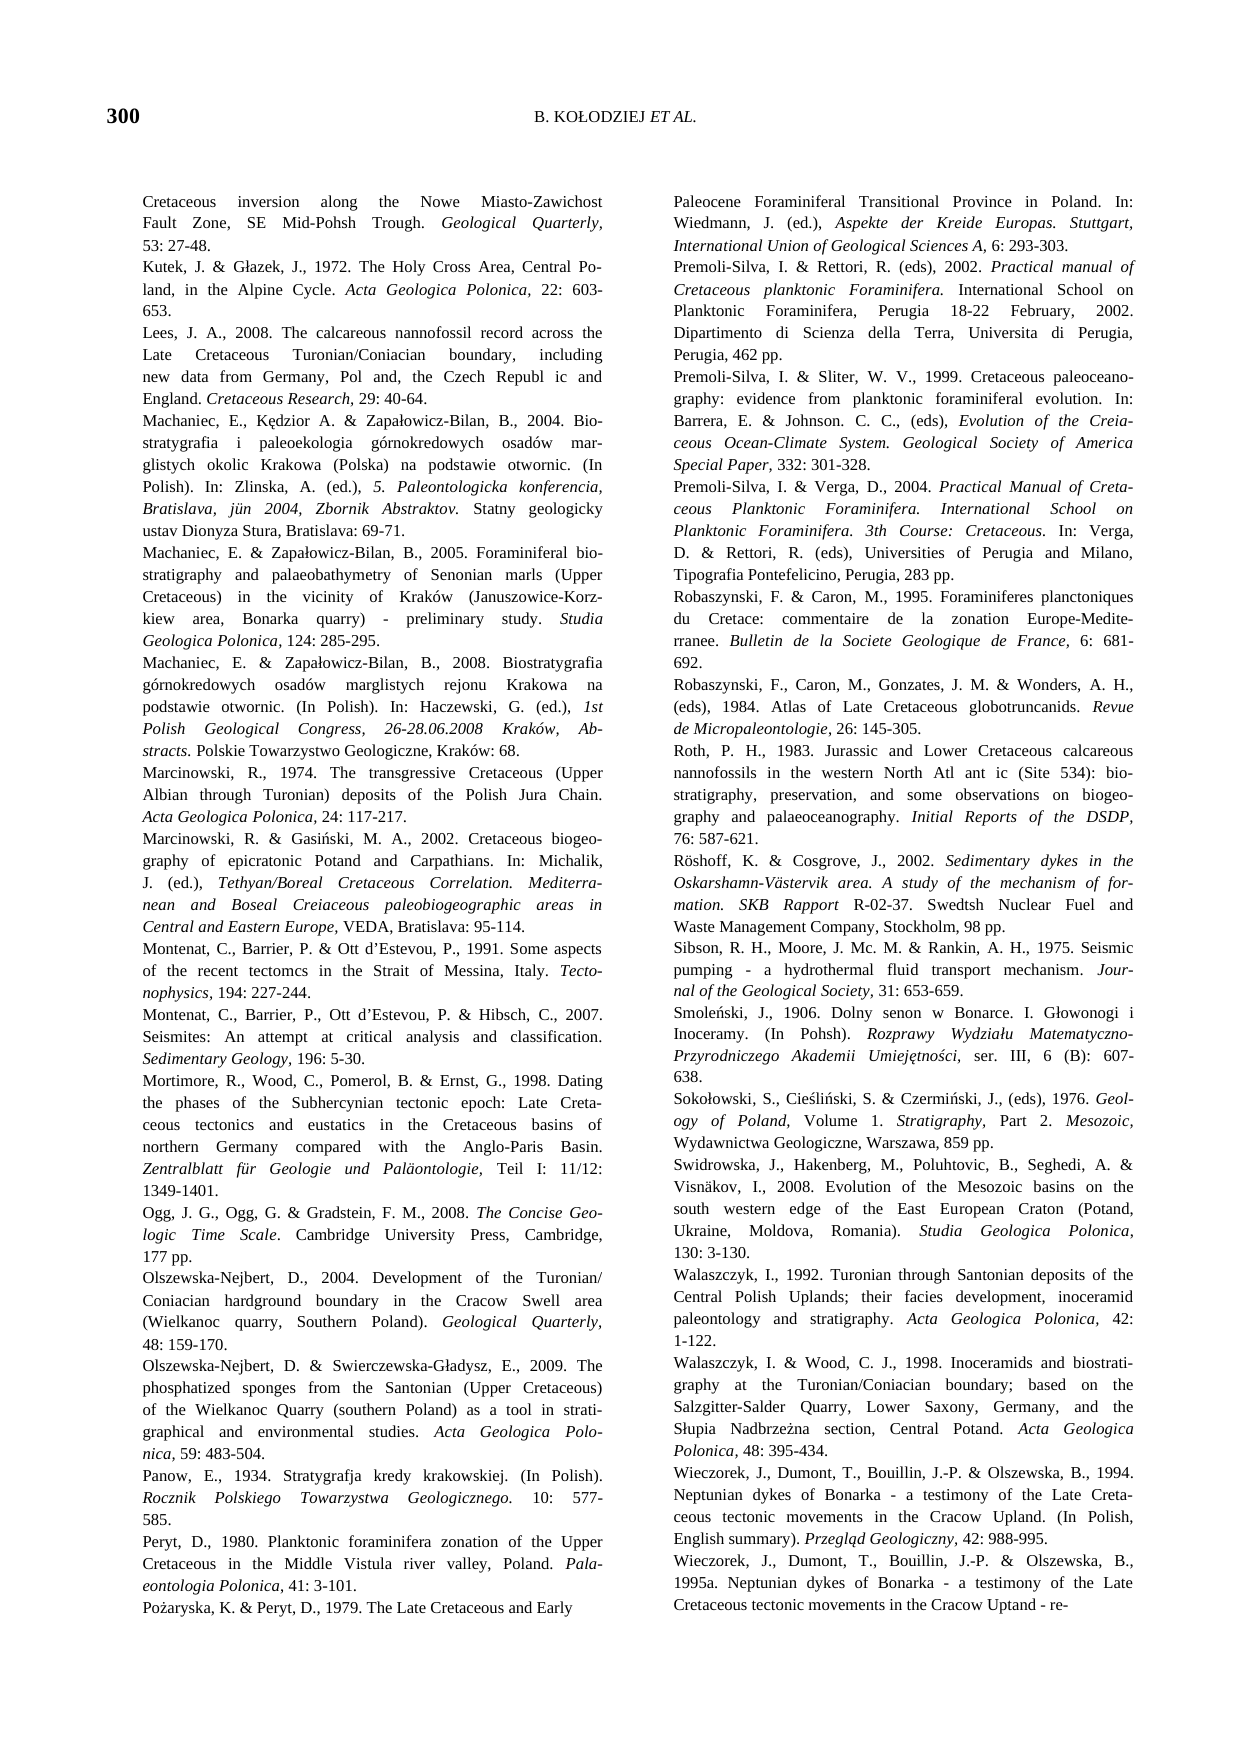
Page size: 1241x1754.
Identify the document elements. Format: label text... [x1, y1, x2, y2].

text Paleocene Foraminiferal Transitional Province in Poland. In: Wiedmann, J. (ed.), Aspekte der Kreide Europas. Stuttgart, International Union of Geological Sciences A, 6: 293-303. [673, 189, 1134, 255]
text Marcinowski, R. & Gasiński, M. A., 2002. Cretaceous biogeo- graphy of epicratonic Potand and Carpathians. In: Michalik, J. (ed.), Tethyan/Boreal Cretaceous Correlation. Mediterra- nean and Boseal Creiaceous paleobiogeographic areas in Central and Eastern Europe, VEDA, Bratislava: 95-114. [142, 827, 603, 937]
text Olszewska-Nejbert, D. & Swierczewska-Gładysz, E., 2009. The phosphatized sponges from the Santonian (Upper Cretaceous) of the Wielkanoc Quarry (southern Poland) as a tool in strati- graphical and environmental studies. Acta Geologica Polo- nica, 59: 483-504. [142, 1354, 603, 1464]
text Sibson, R. H., Moore, J. Mc. M. & Rankin, A. H., 1975. Seismic pumping - a hydrothermal fluid transport mechanism. Jour- nal of the Geological Society, 31: 653-659. [673, 937, 1134, 1001]
text Machaniec, E., Kędzior A. & Zapałowicz-Bilan, B., 2004. Bio- stratygrafia i paleoekologia górnokredowych osadów mar- glistych okolic Krakowa (Polska) na podstawie otwornic. (In Polish). In: Zlinska, A. (ed.), 5. Paleontologicka konferencia, Bratislava, jün 2004, Zbornik Abstraktov. Statny geologicky ustav Dionyza Stura, Bratislava: 69-71. [142, 409, 603, 541]
text Mortimore, R., Wood, C., Pomerol, B. & Ernst, G., 1998. Dating the phases of the Subhercynian tectonic epoch: Late Creta- ceous tectonics and eustatics in the Cretaceous basins of northern Germany compared with the Anglo-Paris Basin. Zentralblatt für Geologie und Paläontologie, Teil I: 11/12: 1349-1401. [142, 1069, 603, 1201]
text Smoleński, J., 1906. Dolny senon w Bonarce. I. Głowonogi i Inoceramy. (In Pohsh). Rozprawy Wydziału Matematyczno- Przyrodniczego Akademii Umiejętności, ser. III, 6 (B): 607- 638. [673, 1001, 1134, 1087]
text Ogg, J. G., Ogg, G. & Gradstein, F. M., 2008. The Concise Geo- logic Time Scale. Cambridge University Press, Cambridge, 177 pp. [142, 1201, 603, 1266]
text Röshoff, K. & Cosgrove, J., 2002. Sedimentary dykes in the Oskarshamn-Västervik area. A study of the mechanism of for- mation. SKB Rapport R-02-37. Swedtsh Nuclear Fuel and Waste Management Company, Stockholm, 98 pp. [673, 849, 1134, 937]
text Premoli-Silva, I. & Sliter, W. V., 1999. Cretaceous paleoceano- graphy: evidence from planktonic foraminiferal evolution. In: Barrera, E. & Johnson. C. C., (eds), Evolution of the Creia- ceous Ocean-Climate System. Geological Society of America Special Paper, 332: 301-328. [673, 365, 1134, 475]
text B. KOŁODZIEJ ET AL. [534, 109, 697, 126]
text Sokołowski, S., Cieśliński, S. & Czermiński, J., (eds), 1976. Geol- ogy of Poland, Volume 1. Stratigraphy, Part 2. Mesozoic, Wydawnictwa Geologiczne, Warszawa, 859 pp. [673, 1087, 1134, 1153]
text Lees, J. A., 2008. The calcareous nannofossil record across the Late Cretaceous Turonian/Coniacian boundary, including new data from Germany, Pol and, the Czech Republ ic and England. Cretaceous Research, 29: 40-64. [142, 321, 603, 409]
text Robaszynski, F., Caron, M., Gonzates, J. M. & Wonders, A. H., (eds), 1984. Atlas of Late Cretaceous globotruncanids. Revue de Micropaleontologie, 26: 145-305. [673, 673, 1134, 739]
text Montenat, C., Barrier, P., Ott d’Estevou, P. & Hibsch, C., 2007. Seismites: An attempt at critical analysis and classification. Sedimentary Geology, 196: 5-30. [142, 1003, 603, 1069]
text Cretaceous inversion along the Nowe Miasto-Zawichost Fault Zone, SE Mid-Pohsh Trough. Geological Quarterly, 53: 27-48. [142, 189, 603, 255]
text Roth, P. H., 1983. Jurassic and Lower Cretaceous calcareous nannofossils in the western North Atl ant ic (Site 534): bio- stratigraphy, preservation, and some observations on biogeo- graphy and palaeoceanography. Initial Reports of the DSDP, 76: 587-621. [673, 739, 1134, 849]
text Peryt, D., 1980. Planktonic foraminifera zonation of the Upper Cretaceous in the Middle Vistula river valley, Poland. Pala- eontologia Polonica, 41: 3-101. [142, 1530, 603, 1596]
text Olszewska-Nejbert, D., 2004. Development of the Turonian/ Coniacian hardground boundary in the Cracow Swell area (Wielkanoc quarry, Southern Poland). Geological Quarterly, 48: 159-170. [142, 1266, 603, 1354]
text Premoli-Silva, I. & Rettori, R. (eds), 2002. Practical manual of Cretaceous planktonic Foraminifera. International School on Planktonic Foraminifera, Perugia 18-22 February, 2002. Dipartimento di Scienza della Terra, Universita di Perugia, Perugia, 462 pp. [673, 255, 1134, 365]
text Marcinowski, R., 1974. The transgressive Cretaceous (Upper Albian through Turonian) deposits of the Polish Jura Chain. Acta Geologica Polonica, 24: 117-217. [142, 761, 603, 827]
text Pożaryska, K. & Peryt, D., 1979. The Late Cretaceous and Early [142, 1596, 605, 1618]
text Swidrowska, J., Hakenberg, M., Poluhtovic, B., Seghedi, A. & Visnäkov, I., 2008. Evolution of the Mesozoic basins on the south western edge of the East European Craton (Potand, Ukraine, Moldova, Romania). Studia Geologica Polonica, 130: 3-130. [673, 1153, 1134, 1263]
text Wieczorek, J., Dumont, T., Bouillin, J.-P. & Olszewska, B., 1994. Neptunian dykes of Bonarka - a testimony of the Late Creta- ceous tectonic movements in the Cracow Upland. (In Polish, English summary). Przegląd Geologiczny, 42: 988-995. [673, 1461, 1134, 1548]
text Premoli-Silva, I. & Verga, D., 2004. Practical Manual of Creta- ceous Planktonic Foraminifera. International School on Planktonic Foraminifera. 3th Course: Cretaceous. In: Verga, D. & Rettori, R. (eds), Universities of Perugia and Milano, Tipografia Pontefelicino, Perugia, 283 pp. [673, 475, 1134, 585]
text Machaniec, E. & Zapałowicz-Bilan, B., 2005. Foraminiferal bio- stratigraphy and palaeobathymetry of Senonian marls (Upper Cretaceous) in the vicinity of Kraków (Januszowice-Korz- kiew area, Bonarka quarry) - preliminary study. Studia Geologica Polonica, 124: 285-295. [142, 541, 603, 651]
text Montenat, C., Barrier, P. & Ott d’Estevou, P., 1991. Some aspects of the recent tectomcs in the Strait of Messina, Italy. Tecto- nophysics, 194: 227-244. [142, 937, 603, 1003]
text Panow, E., 1934. Stratygrafja kredy krakowskiej. (In Polish). Rocznik Polskiego Towarzystwa Geologicznego. 10: 577- 585. [142, 1464, 603, 1530]
text Wieczorek, J., Dumont, T., Bouillin, J.-P. & Olszewska, B., 1995a. Neptunian dykes of Bonarka - a testimony of the Late Cretaceous tectonic movements in the Cracow Uptand - re- [673, 1548, 1134, 1614]
text Robaszynski, F. & Caron, M., 1995. Foraminiferes planctoniques du Cretace: commentaire de la zonation Europe-Medite- rranee. Bulletin de la Societe Geologique de France, 6: 681- 692. [673, 585, 1134, 673]
text 300 [106, 106, 140, 127]
text Machaniec, E. & Zapałowicz-Bilan, B., 2008. Biostratygrafia górnokredowych osadów marglistych rejonu Krakowa na podstawie otwornic. (In Polish). In: Haczewski, G. (ed.), 1st Polish Geological Congress, 26-28.06.2008 Kraków, Ab- stracts. Polskie Towarzystwo Geologiczne, Kraków: 68. [142, 651, 603, 761]
text Kutek, J. & Głazek, J., 1972. The Holy Cross Area, Central Po- land, in the Alpine Cycle. Acta Geologica Polonica, 22: 603- 653. [142, 255, 603, 321]
text Walaszczyk, I., 1992. Turonian through Santonian deposits of the Central Polish Uplands; their facies development, inoceramid paleontology and stratigraphy. Acta Geologica Polonica, 42: 1-122. [673, 1263, 1134, 1351]
text Walaszczyk, I. & Wood, C. J., 1998. Inoceramids and biostrati- graphy at the Turonian/Coniacian boundary; based on the Salzgitter-Salder Quarry, Lower Saxony, Germany, and the Słupia Nadbrzeżna section, Central Potand. Acta Geologica Polonica, 48: 395-434. [673, 1351, 1134, 1461]
